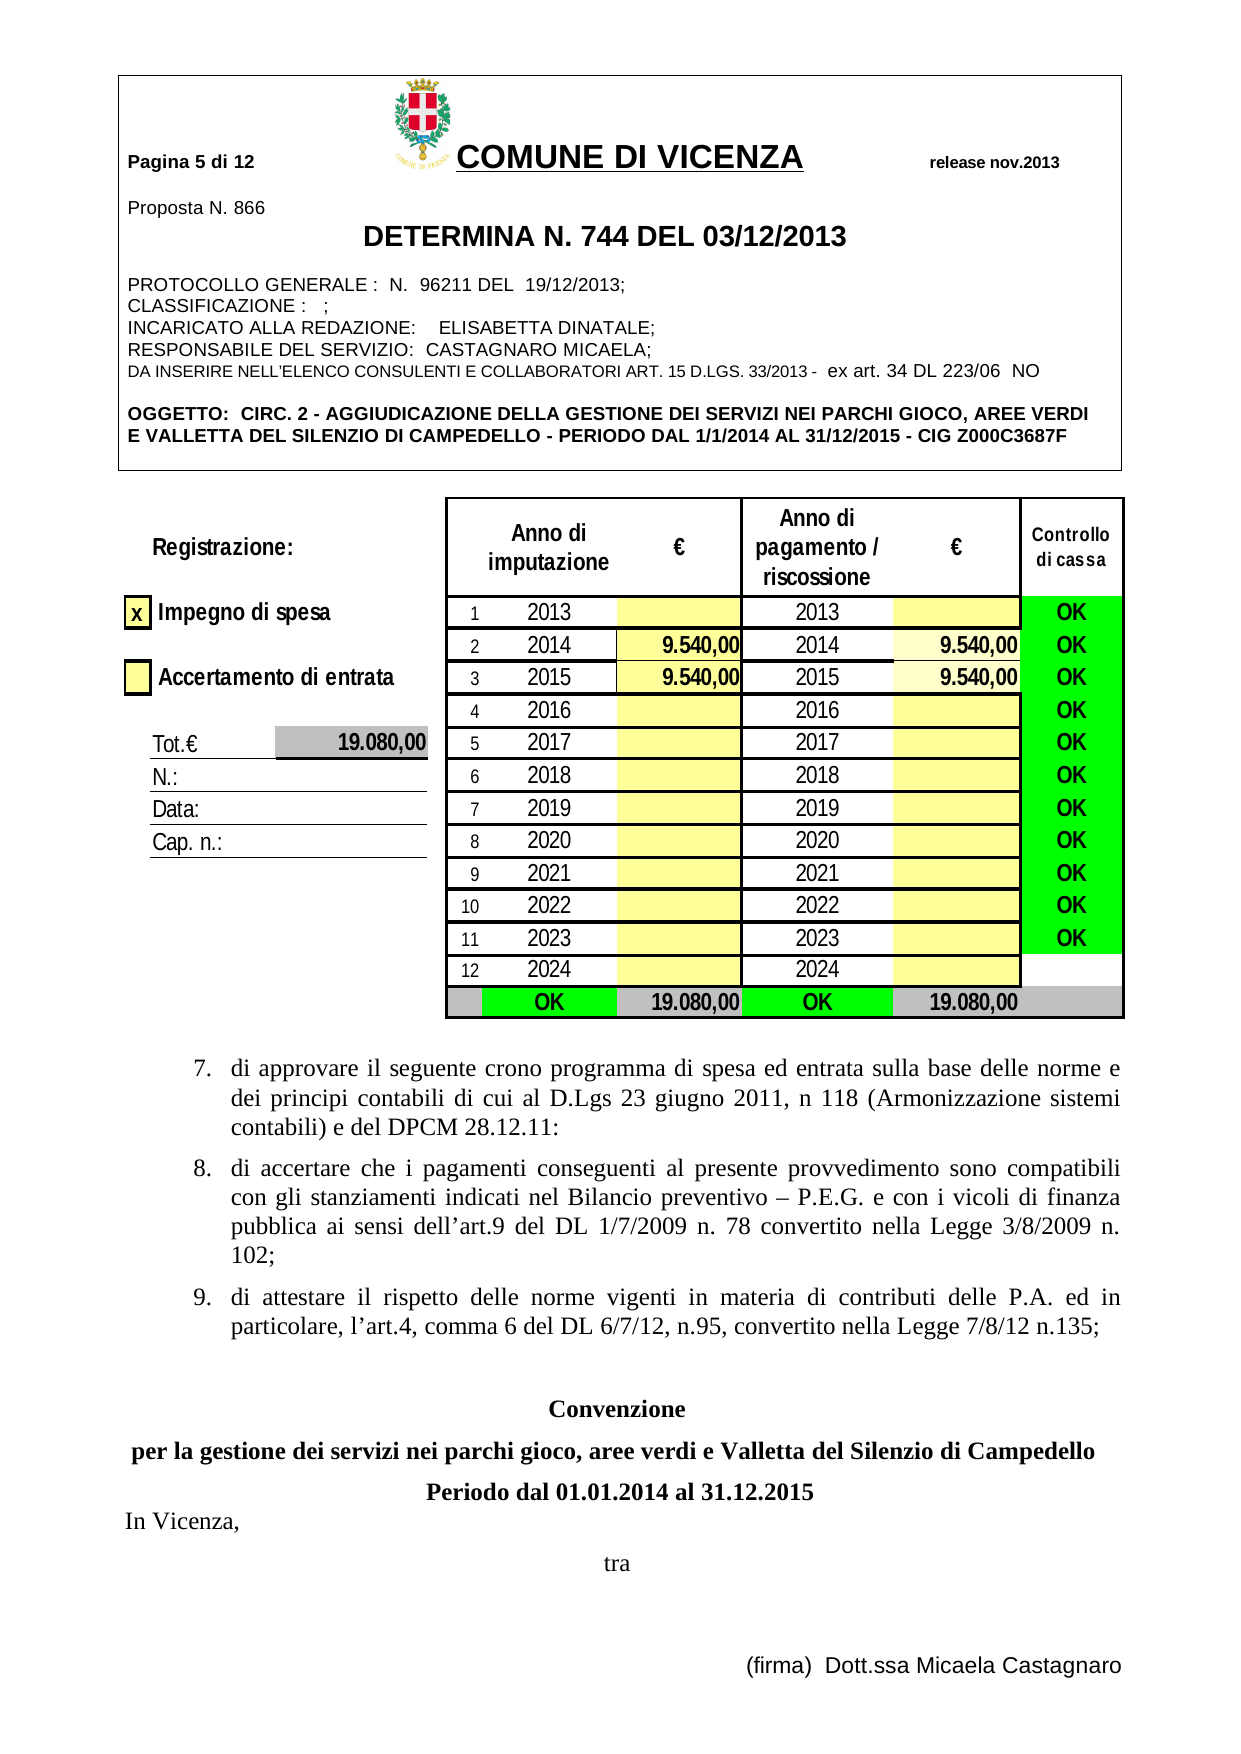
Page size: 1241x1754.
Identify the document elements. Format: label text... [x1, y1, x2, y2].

list di accertare che i pagamenti conseguenti al presente provvedimento sono compatibili con gli stanziamenti indicati nel Bilancio preventivo – P.E.G. e con i vicoli di finanza pubblica ai sensi dell’art.9 del DL 1/7/2009 n. 78 convertito nella Legge 3/8/2009 n. 102; [193, 1153, 1122, 1269]
text Periodo dal 01.01.2014 al 31.12.2015 [118, 1477, 1122, 1506]
picture [394, 78, 451, 169]
list di approvare il seguente crono programma di spesa ed entrata sulla base delle norme e dei principi contabili di cui al D.Lgs 23 giugno 2011, n 118 (Armonizzazione sistemi contabili) e del DPCM 28.12.11: [123, 471, 1126, 1141]
text tra [118, 1548, 1122, 1577]
text Convenzione [118, 1394, 1122, 1423]
text per la gestione dei servizi nei parchi gioco, aree verdi e Valletta del Silenzio di Campedello [118, 1436, 1122, 1464]
list di attestare il rispetto delle norme vigenti in materia di contributi delle P.A. ed in particolare, l’art.4, comma 6 del DL 6/7/12, n.95, convertito nella Legge 7/8/12 n.135; [193, 1282, 1122, 1340]
text In Vicenza, [118, 1506, 1122, 1535]
